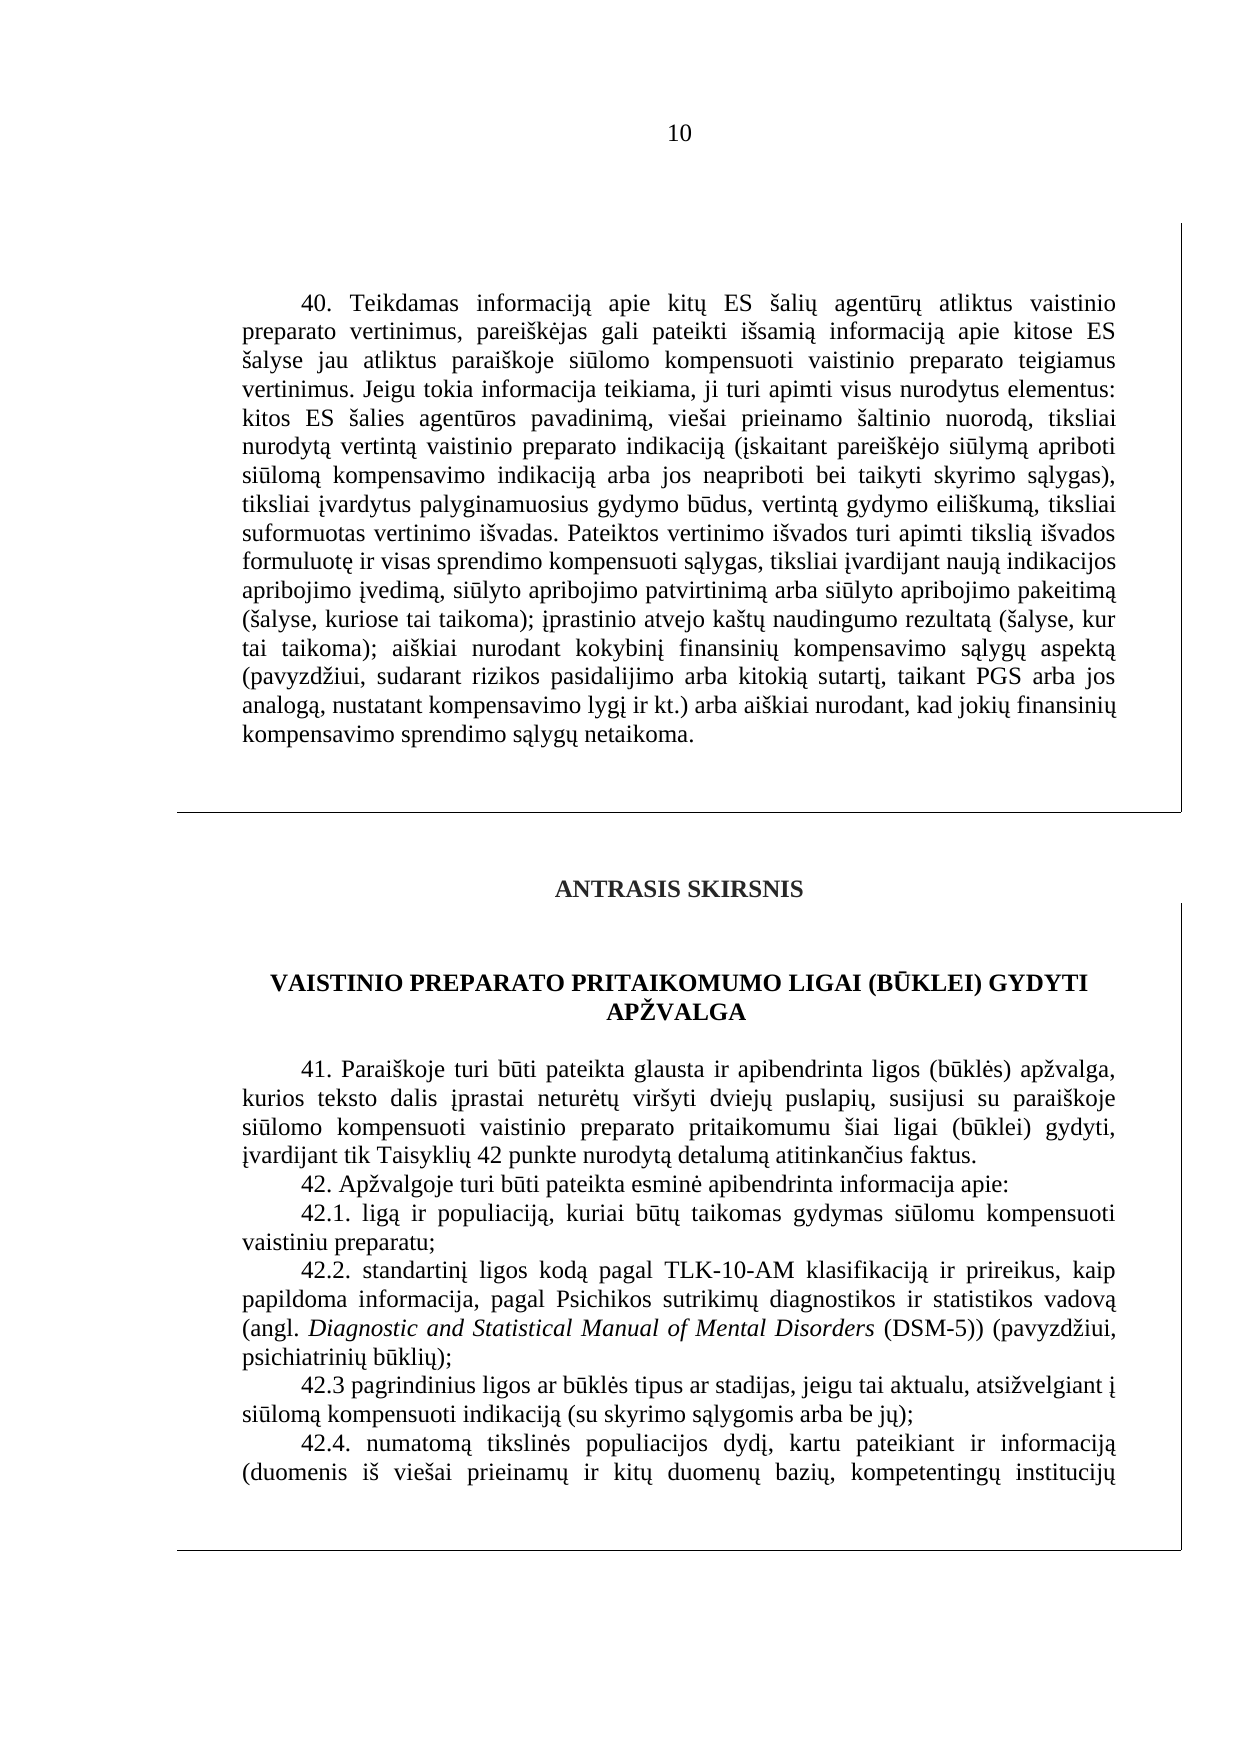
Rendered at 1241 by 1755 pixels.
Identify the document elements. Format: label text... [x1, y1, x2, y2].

text 41. Paraiškoje turi būti pateikta glausta ir apibendrinta ligos (būklės) apžvalga, kurios teksto dalis įprastai neturėtų viršyti dviejų puslapių, susijusi su paraiškoje siūlomo kompensuoti vaistinio preparato pritaikomumu šiai ligai (būklei) gydyti, įvardijant tik Taisyklių 42 punkte nurodytą detalumą atitinkančius faktus. [177, 1054, 1181, 1169]
text 42. Apžvalgoje turi būti pateikta esminė apibendrinta informacija apie: [177, 1169, 1181, 1198]
text VAISTINIO PREPARATO PRITAIKOMUMO LIGAI (BŪKLEI) GYDYTI APŽVALGA [177, 903, 1181, 1025]
text 42.3 pagrindinius ligos ar būklės tipus ar stadijas, jeigu tai aktualu, atsižvelgiant į siūlomą kompensuoti indikaciją (su skyrimo sąlygomis arba be jų); [177, 1370, 1181, 1428]
text 42.4. numatomą tikslinės populiacijos dydį, kartu pateikiant ir informaciją (duomenis iš viešai prieinamų ir kitų duomenų bazių, kompetentingų institucijų [177, 1428, 1181, 1550]
text 42.2. standartinį ligos kodą pagal TLK-10-AM klasifikaciją ir prireikus, kaip papildoma informacija, pagal Psichikos sutrikimų diagnostikos ir statistikos vadovą (angl. Diagnostic and Statistical Manual of Mental Disorders (DSM-5)) (pavyzdžiui, psichiatrinių būklių); [177, 1255, 1181, 1370]
text 40. Teikdamas informaciją apie kitų ES šalių agentūrų atliktus vaistinio preparato vertinimus, pareiškėjas gali pateikti išsamią informaciją apie kitose ES šalyse jau atliktus paraiškoje siūlomo kompensuoti vaistinio preparato teigiamus vertinimus. Jeigu tokia informacija teikiama, ji turi apimti visus nurodytus elementus: kitos ES šalies agentūros pavadinimą, viešai prieinamo šaltinio nuorodą, tiksliai nurodytą vertintą vaistinio preparato indikaciją (įskaitant pareiškėjo siūlymą apriboti siūlomą kompensavimo indikaciją arba jos neapriboti bei taikyti skyrimo sąlygas), tiksliai įvardytus palyginamuosius gydymo būdus, vertintą gydymo eiliškumą, tiksliai suformuotas vertinimo išvadas. Pateiktos vertinimo išvados turi apimti tikslią išvados formuluotę ir visas sprendimo kompensuoti sąlygas, tiksliai įvardijant naują indikacijos apribojimo įvedimą, siūlyto apribojimo patvirtinimą arba siūlyto apribojimo pakeitimą (šalyse, kuriose tai taikoma); įprastinio atvejo kaštų naudingumo rezultatą (šalyse, kur tai taikoma); aiškiai nurodant kokybinį finansinių kompensavimo sąlygų aspektą (pavyzdžiui, sudarant rizikos pasidalijimo arba kitokią sutartį, taikant PGS arba jos analogą, nustatant kompensavimo lygį ir kt.) arba aiškiai nurodant, kad jokių finansinių kompensavimo sprendimo sąlygų netaikoma. [177, 223, 1181, 812]
text 42.1. ligą ir populiaciją, kuriai būtų taikomas gydymas siūlomu kompensuoti vaistiniu preparatu; [177, 1198, 1181, 1255]
subtitle ANTRASIS SKIRSNIS [177, 874, 1181, 903]
